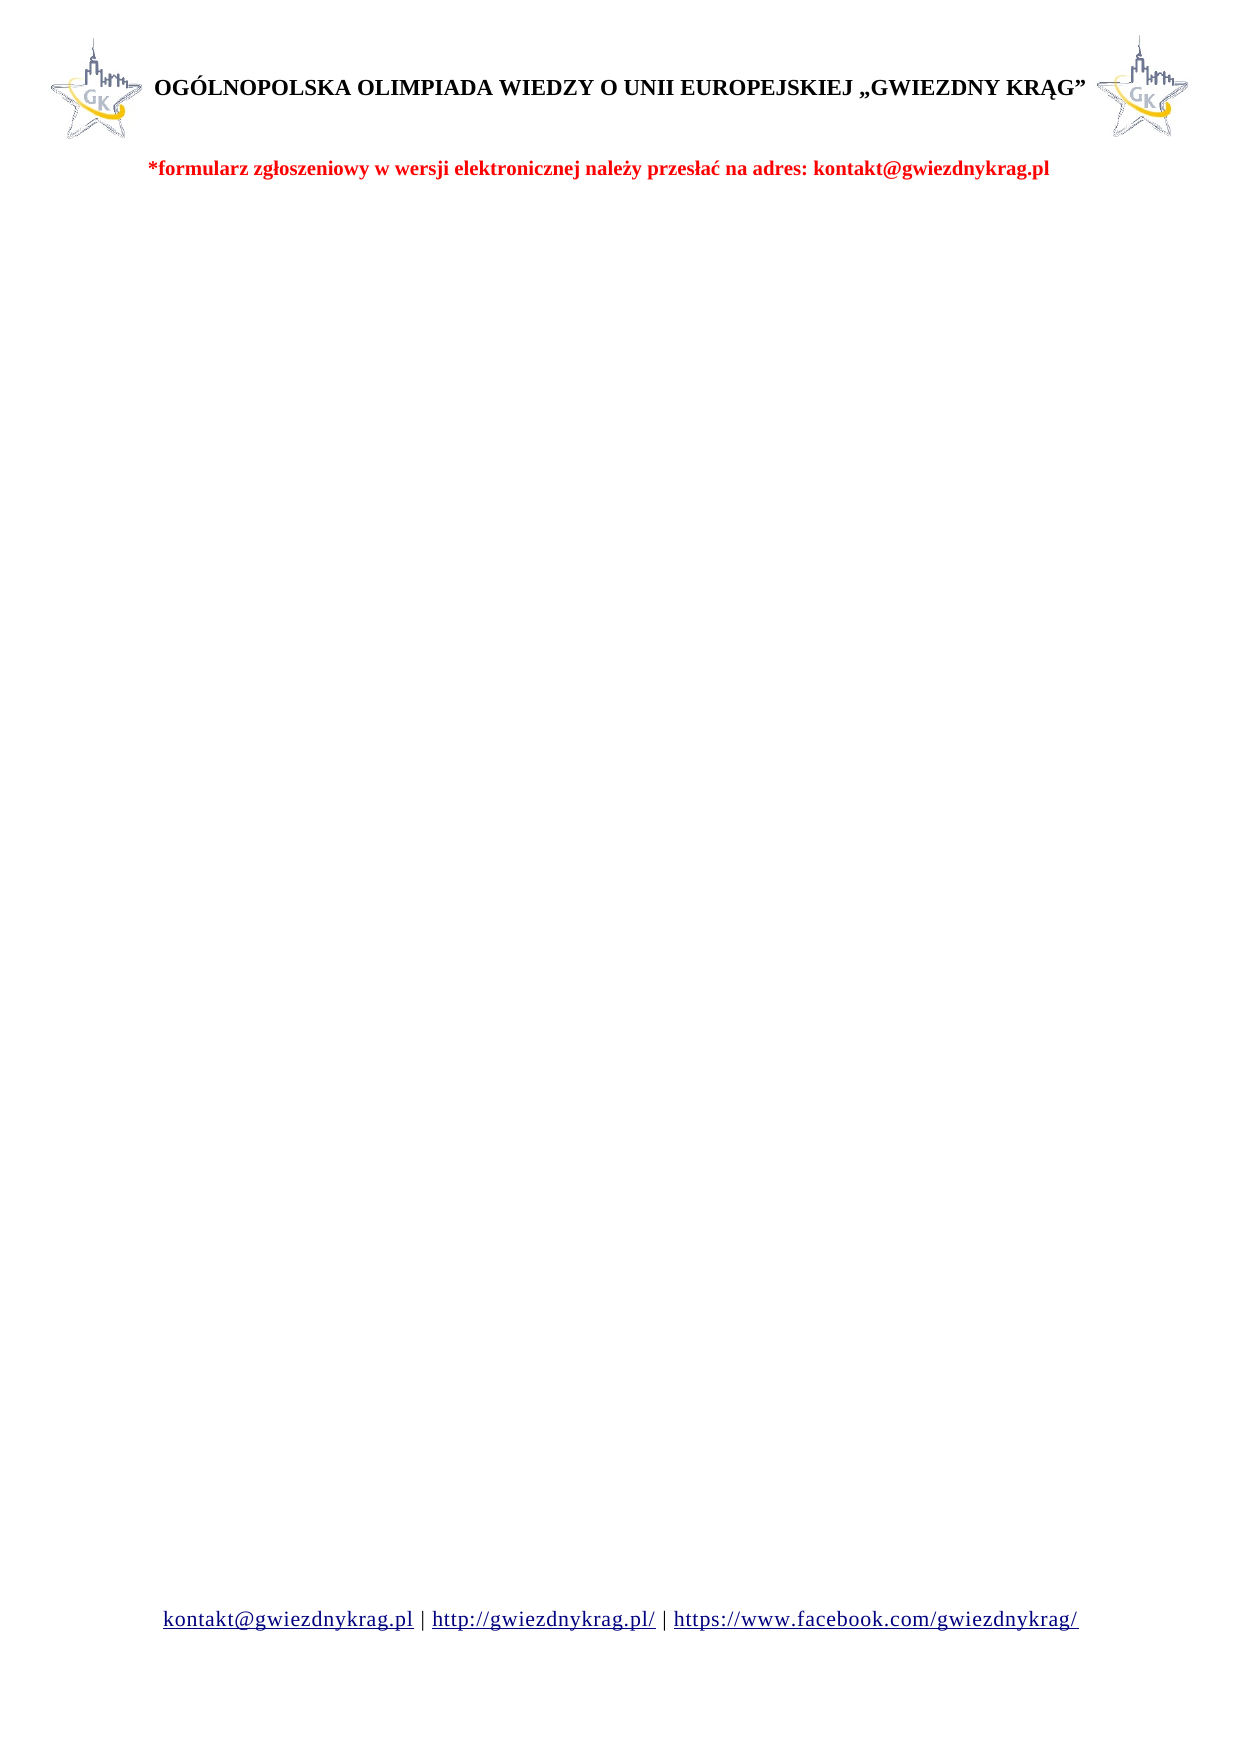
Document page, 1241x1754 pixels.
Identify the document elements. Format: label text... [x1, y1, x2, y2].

text *formularz zgłoszeniowy w wersji elektronicznej należy przesłać na adres: kontakt@gwiezdnykrag.pl [148, 156, 1093, 180]
